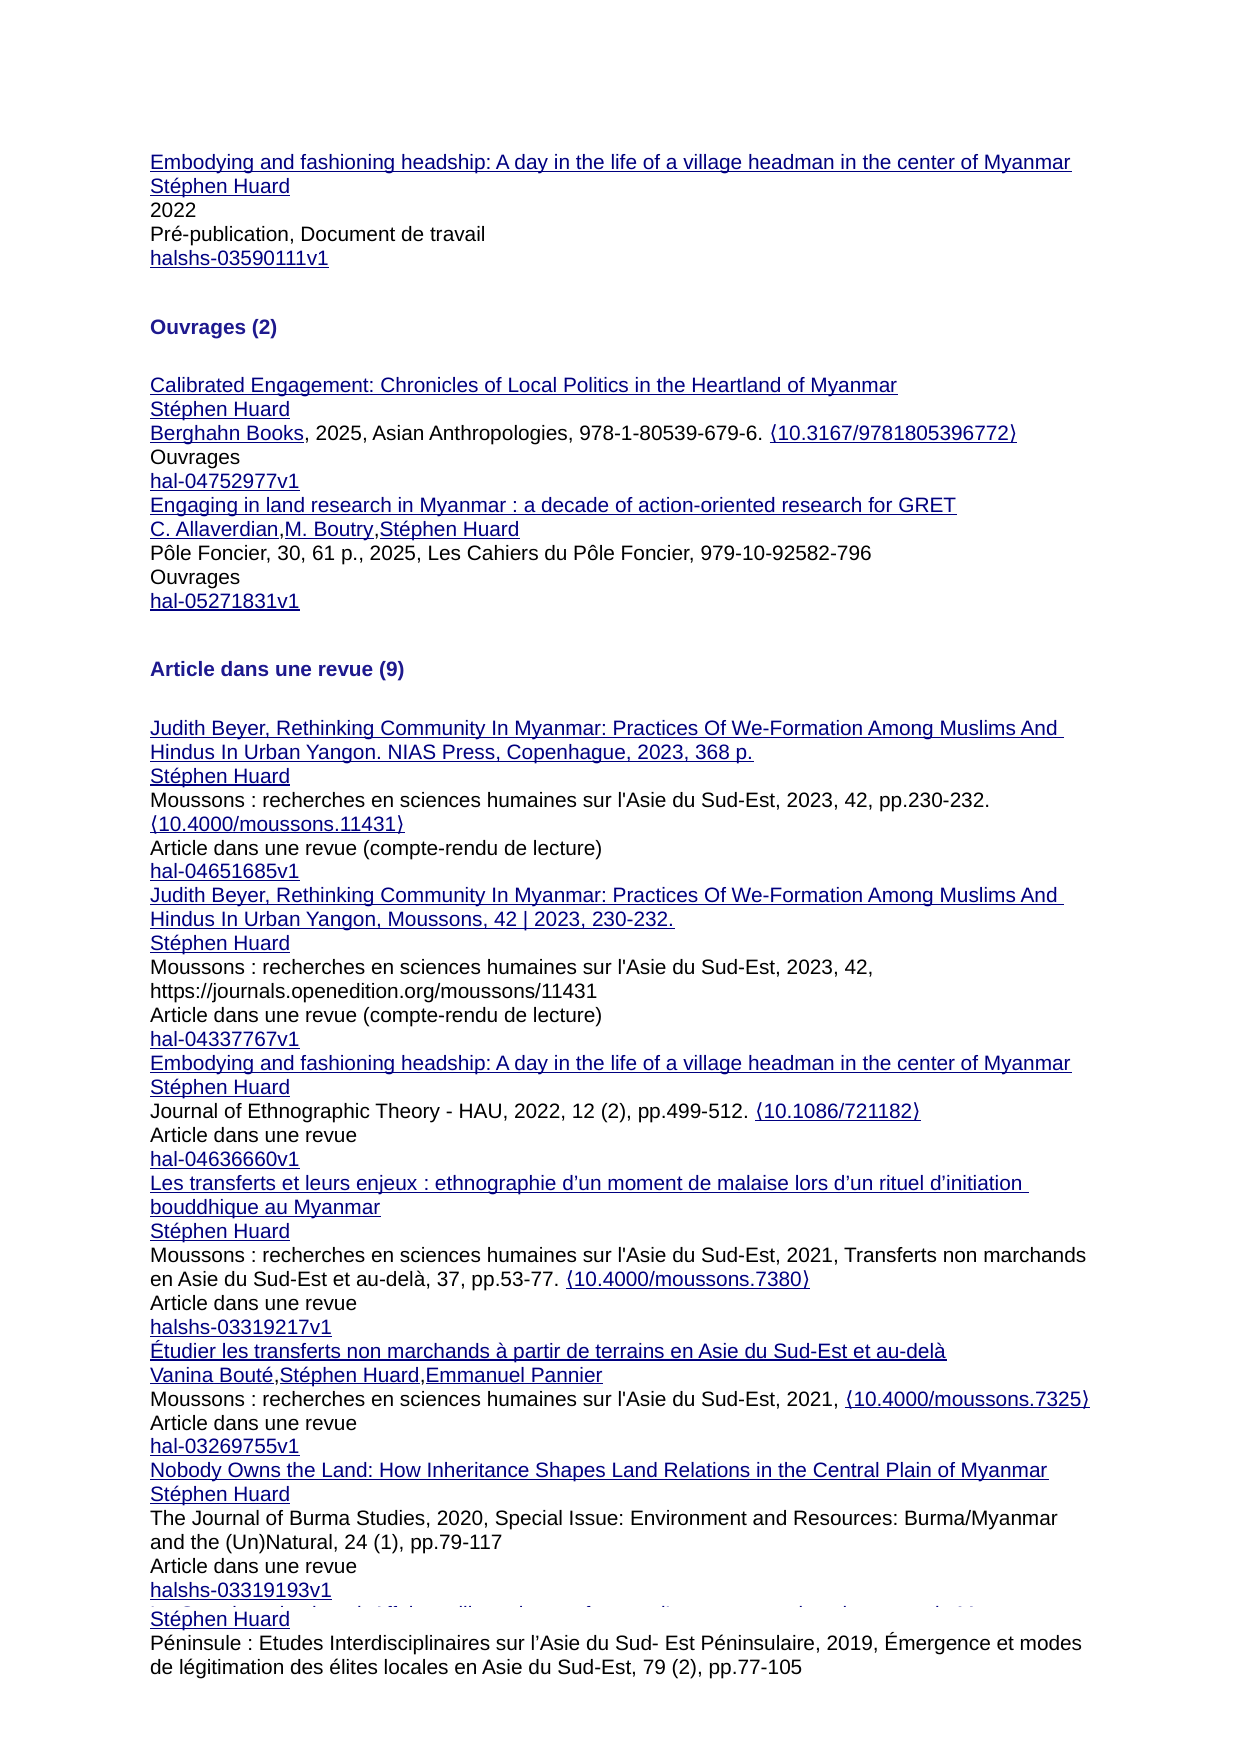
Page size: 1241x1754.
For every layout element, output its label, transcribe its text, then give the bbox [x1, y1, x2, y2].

table_cell Les transferts et leurs enjeux : ethnographie d’un moment de malaise lors d’un rituel d’initiation bouddhique au Myanmar Stéphen Huard Moussons : recherches en sciences humaines sur l'Asie du Sud-Est, 2021, Transferts non marchands en Asie du Sud-Est et au-delà, 37, pp.53-77. ⟨10.4000/moussons.7380⟩ Article dans une revue halshs-03319217v1 [150, 1171, 1090, 1338]
table_header Judith Beyer, Rethinking Community In Myanmar: Practices Of We-Formation Among Muslims And Hindus In Urban Yangon. NIAS Press, Copenhague, 2023, 368 p. Stéphen Huard Moussons : recherches en sciences humaines sur l'Asie du Sud-Est, 2023, 42, pp.230-232. ⟨10.4000/moussons.11431⟩ Article dans une revue (compte-rendu de lecture) hal-04651685v1 [150, 716, 1090, 883]
table_cell Étudier les transferts non marchands à partir de terrains en Asie du Sud-Est et au-delà Vanina Bouté,Stéphen Huard,Emmanuel Pannier Moussons : recherches en sciences humaines sur l'Asie du Sud-Est, 2021, ⟨10.4000/moussons.7325⟩ Article dans une revue hal-03269755v1 [150, 1339, 1090, 1458]
table_header Calibrated Engagement: Chronicles of Local Politics in the Heartland of Myanmar Stéphen Huard Berghahn Books, 2025, Asian Anthropologies, 978-1-80539-679-6. ⟨10.3167/9781805396772⟩ Ouvrages hal-04752977v1 [150, 373, 1090, 493]
table_cell Embodying and fashioning headship: A day in the life of a village headman in the center of Myanmar Stéphen Huard 2022 Pré-publication, Document de travail halshs-03590111v1 [150, 150, 1090, 270]
table_cell La Grandeur des lu-gyi. Affaires villageoises et formes d’engagement dans le centre du Myanmar Stéphen Huard Péninsule : Etudes Interdisciplinaires sur l’Asie du Sud- Est Péninsulaire, 2019, Émergence et modes de légitimation des élites locales en Asie du Sud-Est, 79 (2), pp.77-105 [150, 1602, 1090, 1679]
subtitle Ouvrages (2) [150, 314, 1090, 338]
table_cell Engaging in land research in Myanmar : a decade of action-oriented research for GRET C. Allaverdian,M. Boutry,Stéphen Huard Pôle Foncier, 30, 61 p., 2025, Les Cahiers du Pôle Foncier, 979-10-92582-796 Ouvrages hal-05271831v1 [150, 493, 1090, 612]
table_cell Judith Beyer, Rethinking Community In Myanmar: Practices Of We-Formation Among Muslims And Hindus In Urban Yangon, Moussons, 42 | 2023, 230-232. Stéphen Huard Moussons : recherches en sciences humaines sur l'Asie du Sud-Est, 2023, 42, https://journals.openedition.org/moussons/11431 Article dans une revue (compte-rendu de lecture) hal-04337767v1 [150, 883, 1090, 1051]
table_cell Embodying and fashioning headship: A day in the life of a village headman in the center of Myanmar Stéphen Huard Journal of Ethnographic Theory - HAU, 2022, 12 (2), pp.499-512. ⟨10.1086/721182⟩ Article dans une revue hal-04636660v1 [150, 1051, 1090, 1171]
table_cell Nobody Owns the Land: How Inheritance Shapes Land Relations in the Central Plain of Myanmar Stéphen Huard The Journal of Burma Studies, 2020, Special Issue: Environment and Resources: Burma/Myanmar and the (Un)Natural, 24 (1), pp.79-117 Article dans une revue halshs-03319193v1 [150, 1458, 1090, 1602]
subtitle Article dans une revue (9) [150, 657, 1090, 681]
